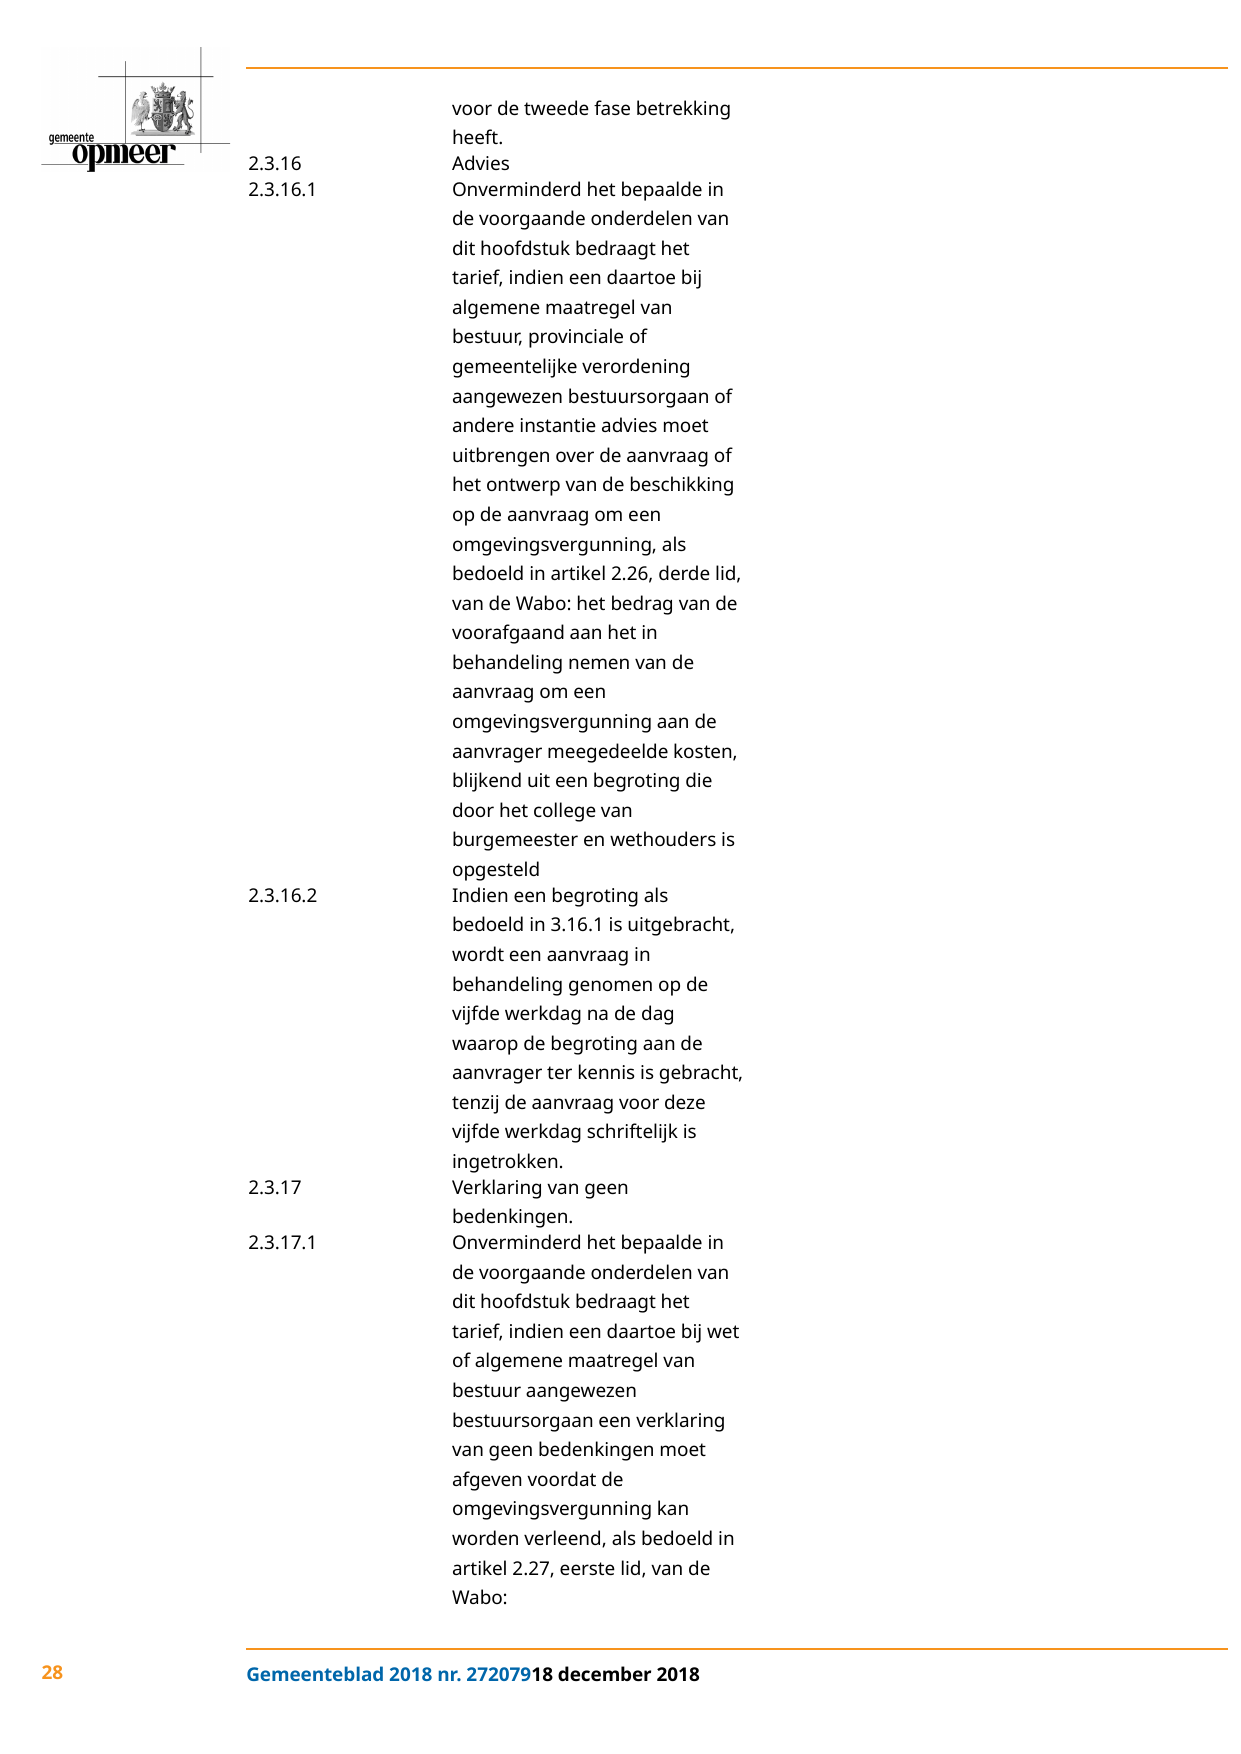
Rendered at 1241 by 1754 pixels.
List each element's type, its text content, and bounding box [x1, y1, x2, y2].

table_cell [744, 1229, 948, 1610]
table_cell Advies [452, 150, 744, 176]
table_cell [948, 1174, 1152, 1229]
table_cell [248, 95, 452, 150]
table_cell [744, 150, 948, 176]
table_cell [948, 176, 1152, 882]
picture [41, 47, 231, 172]
table_cell [948, 882, 1152, 1174]
table_cell [744, 1174, 948, 1229]
table_cell Onverminderd het bepaalde in de voorgaande onderdelen van dit hoofdstuk bedraagt het tarief, indien een daartoe bij algemene maatregel van bestuur, provinciale of gemeentelijke verordening aangewezen bestuursorgaan of andere instantie advies moet uitbrengen over de aanvraag of het ontwerp van de beschikking op de aanvraag om een omgevingsvergunning, als bedoeld in artikel 2.26, derde lid, van de Wabo: het bedrag van de voorafgaand aan het in behandeling nemen van de aanvraag om een omgevingsvergunning aan de aanvrager meegedeelde kosten, blijkend uit een begroting die door het college van burgemeester en wethouders is opgesteld [452, 176, 744, 882]
table_cell [744, 95, 948, 150]
table_cell [744, 176, 948, 882]
table_cell [948, 150, 1152, 176]
table_cell 2.3.17 [248, 1174, 452, 1229]
table_cell Indien een begroting als bedoeld in 3.16.1 is uitgebracht, wordt een aanvraag in behandeling genomen op de vijfde werkdag na de dag waarop de begroting aan de aanvrager ter kennis is gebracht, tenzij de aanvraag voor deze vijfde werkdag schriftelijk is ingetrokken. [452, 882, 744, 1174]
table_cell [744, 882, 948, 1174]
table_cell 2.3.16.2 [248, 882, 452, 1174]
table_cell Verklaring van geen bedenkingen. [452, 1174, 744, 1229]
table_cell [948, 1229, 1152, 1610]
table_cell voor de tweede fase betrekking heeft. [452, 95, 744, 150]
table_cell Onverminderd het bepaalde in de voorgaande onderdelen van dit hoofdstuk bedraagt het tarief, indien een daartoe bij wet of algemene maatregel van bestuur aangewezen bestuursorgaan een verklaring van geen bedenkingen moet afgeven voordat de omgevingsvergunning kan worden verleend, als bedoeld in artikel 2.27, eerste lid, van de Wabo: [452, 1229, 744, 1610]
table_cell 2.3.16.1 [248, 176, 452, 882]
table_cell 2.3.16 [248, 150, 452, 176]
table_cell [948, 95, 1152, 150]
table_cell 2.3.17.1 [248, 1229, 452, 1610]
